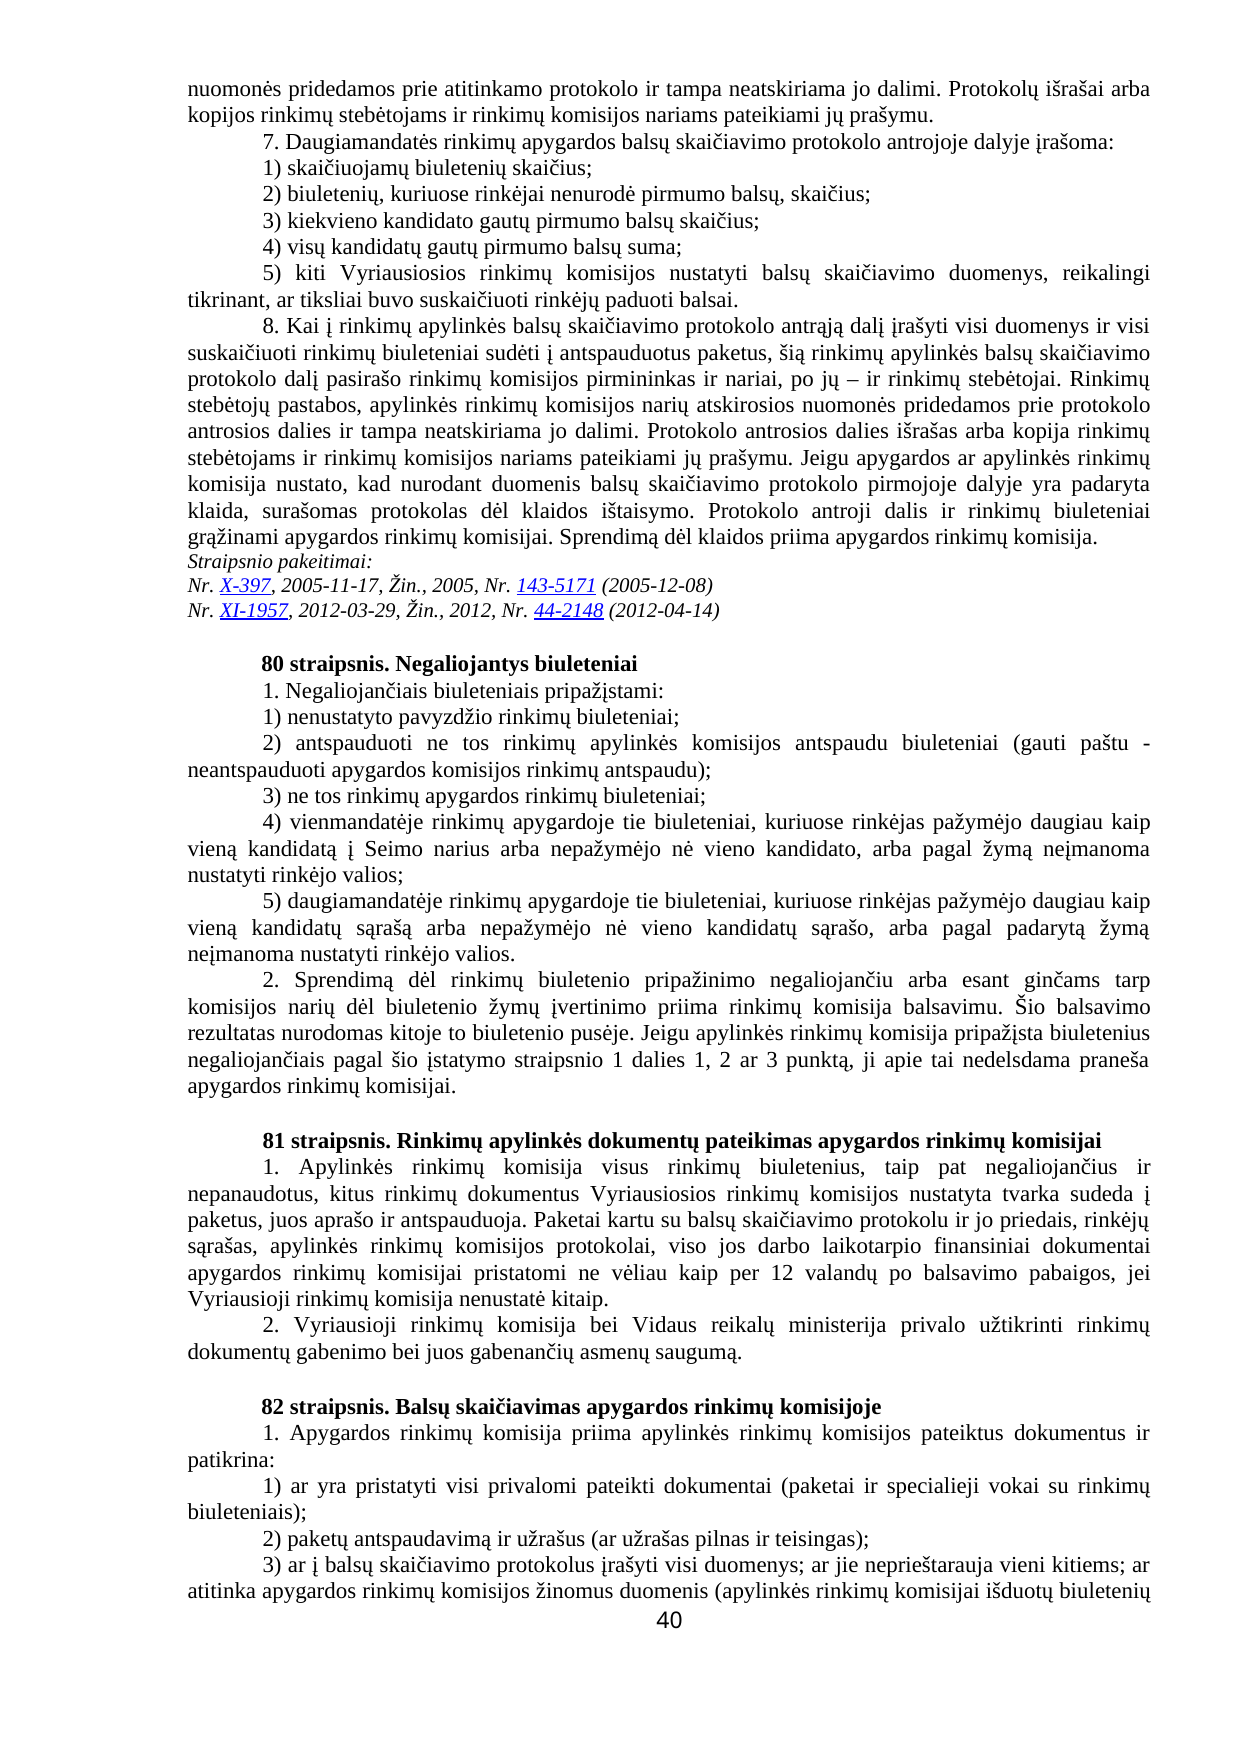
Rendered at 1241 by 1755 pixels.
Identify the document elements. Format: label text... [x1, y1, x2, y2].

text 1) nenustatyto pavyzdžio rinkimų biuleteniai; [187, 703, 1152, 729]
text 2. Sprendimą dėl rinkimų biuletenio pripažinimo negaliojančiu arba esant ginčams tarp komisijos narių dėl biuletenio žymų įvertinimo priima rinkimų komisija balsavimu. Šio balsavimo rezultatas nurodomas kitoje to biuletenio pusėje. Jeigu apylinkės rinkimų komisija pripažįsta biuletenius negaliojančiais pagal šio įstatymo straipsnio 1 dalies 1, 2 ar 3 punktą, ji apie tai nedelsdama praneša apygardos rinkimų komisijai. [187, 967, 1152, 1098]
text 2) paketų antspaudavimą ir užrašus (ar užrašas pilnas ir teisingas); [187, 1525, 1152, 1551]
text 2) biuletenių, kuriuose rinkėjai nenurodė pirmumo balsų, skaičius; [187, 180, 1152, 207]
text 1. Apylinkės rinkimų komisija visus rinkimų biuletenius, taip pat negaliojančius ir nepanaudotus, kitus rinkimų dokumentus Vyriausiosios rinkimų komisijos nustatyta tvarka sudeda į paketus, juos aprašo ir antspauduoja. Paketai kartu su balsų skaičiavimo protokolu ir jo priedais, rinkėjų sąrašas, apylinkės rinkimų komisijos protokolai, viso jos darbo laikotarpio finansiniai dokumentai apygardos rinkimų komisijai pristatomi ne vėliau kaip per 12 valandų po balsavimo pabaigos, jei Vyriausioji rinkimų komisija nenustatė kitaip. [187, 1153, 1152, 1312]
text Nr. X-397, 2005-11-17, Žin., 2005, Nr. 143-5171 (2005-12-08) [187, 573, 1152, 597]
text 1) skaičiuojamų biuletenių skaičius; [187, 154, 1152, 180]
text 81 straipsnis. Rinkimų apylinkės dokumentų pateikimas apygardos rinkimų komisijai [262, 1127, 1152, 1153]
text nuomonės pridedamos prie atitinkamo protokolo ir tampa neatskiriama jo dalimi. Protokolų išrašai arba kopijos rinkimų stebėtojams ir rinkimų komisijos nariams pateikiami jų prašymu. [187, 75, 1152, 128]
text 2) antspauduoti ne tos rinkimų apylinkės komisijos antspaudu biuleteniai (gauti paštu - neantspauduoti apygardos komisijos rinkimų antspaudu); [187, 729, 1152, 782]
text 3) kiekvieno kandidato gautų pirmumo balsų skaičius; [187, 207, 1152, 233]
text 5) kiti Vyriausiosios rinkimų komisijos nustatyti balsų skaičiavimo duomenys, reikalingi tikrinant, ar tiksliai buvo suskaičiuoti rinkėjų paduoti balsai. [187, 259, 1152, 312]
text Straipsnio pakeitimai: [187, 549, 1152, 573]
text 1. Apygardos rinkimų komisija priima apylinkės rinkimų komisijos pateiktus dokumentus ir patikrina: [187, 1419, 1152, 1472]
text 7. Daugiamandatės rinkimų apygardos balsų skaičiavimo protokolo antrojoje dalyje įrašoma: [187, 128, 1152, 154]
text 4) vienmandatėje rinkimų apygardoje tie biuleteniai, kuriuose rinkėjas pažymėjo daugiau kaip vieną kandidatą į Seimo narius arba nepažymėjo nė vieno kandidato, arba pagal žymą neįmanoma nustatyti rinkėjo valios; [187, 808, 1152, 887]
text 5) daugiamandatėje rinkimų apygardoje tie biuleteniai, kuriuose rinkėjas pažymėjo daugiau kaip vieną kandidatų sąrašą arba nepažymėjo nė vieno kandidatų sąrašo, arba pagal padarytą žymą neįmanoma nustatyti rinkėjo valios. [187, 887, 1152, 967]
text Nr. XI-1957, 2012-03-29, Žin., 2012, Nr. 44-2148 (2012-04-14) [187, 597, 1152, 622]
text 3) ar į balsų skaičiavimo protokolus įrašyti visi duomenys; ar jie neprieštarauja vieni kitiems; ar atitinka apygardos rinkimų komisijos žinomus duomenis (apylinkės rinkimų komisijai išduotų biuletenių [187, 1551, 1152, 1604]
text 4) visų kandidatų gautų pirmumo balsų suma; [187, 233, 1152, 259]
text 2. Vyriausioji rinkimų komisija bei Vidaus reikalų ministerija privalo užtikrinti rinkimų dokumentų gabenimo bei juos gabenančių asmenų saugumą. [187, 1312, 1152, 1364]
text 82 straipsnis. Balsų skaičiavimas apygardos rinkimų komisijoje [187, 1393, 1152, 1419]
text 1. Negaliojančiais biuleteniais pripažįstami: [187, 677, 1152, 703]
text 3) ne tos rinkimų apygardos rinkimų biuleteniai; [187, 782, 1152, 808]
text 80 straipsnis. Negaliojantys biuleteniai [187, 650, 1152, 677]
text 8. Kai į rinkimų apylinkės balsų skaičiavimo protokolo antrąją dalį įrašyti visi duomenys ir visi suskaičiuoti rinkimų biuleteniai sudėti į antspauduotus paketus, šią rinkimų apylinkės balsų skaičiavimo protokolo dalį pasirašo rinkimų komisijos pirmininkas ir nariai, po jų – ir rinkimų stebėtojai. Rinkimų stebėtojų pastabos, apylinkės rinkimų komisijos narių atskirosios nuomonės pridedamos prie protokolo antrosios dalies ir tampa neatskiriama jo dalimi. Protokolo antrosios dalies išrašas arba kopija rinkimų stebėtojams ir rinkimų komisijos nariams pateikiami jų prašymu. Jeigu apygardos ar apylinkės rinkimų komisija nustato, kad nurodant duomenis balsų skaičiavimo protokolo pirmojoje dalyje yra padaryta klaida, surašomas protokolas dėl klaidos ištaisymo. Protokolo antroji dalis ir rinkimų biuleteniai grąžinami apygardos rinkimų komisijai. Sprendimą dėl klaidos priima apygardos rinkimų komisija. [187, 312, 1152, 549]
text 1) ar yra pristatyti visi privalomi pateikti dokumentai (paketai ir specialieji vokai su rinkimų biuleteniais); [187, 1472, 1152, 1525]
